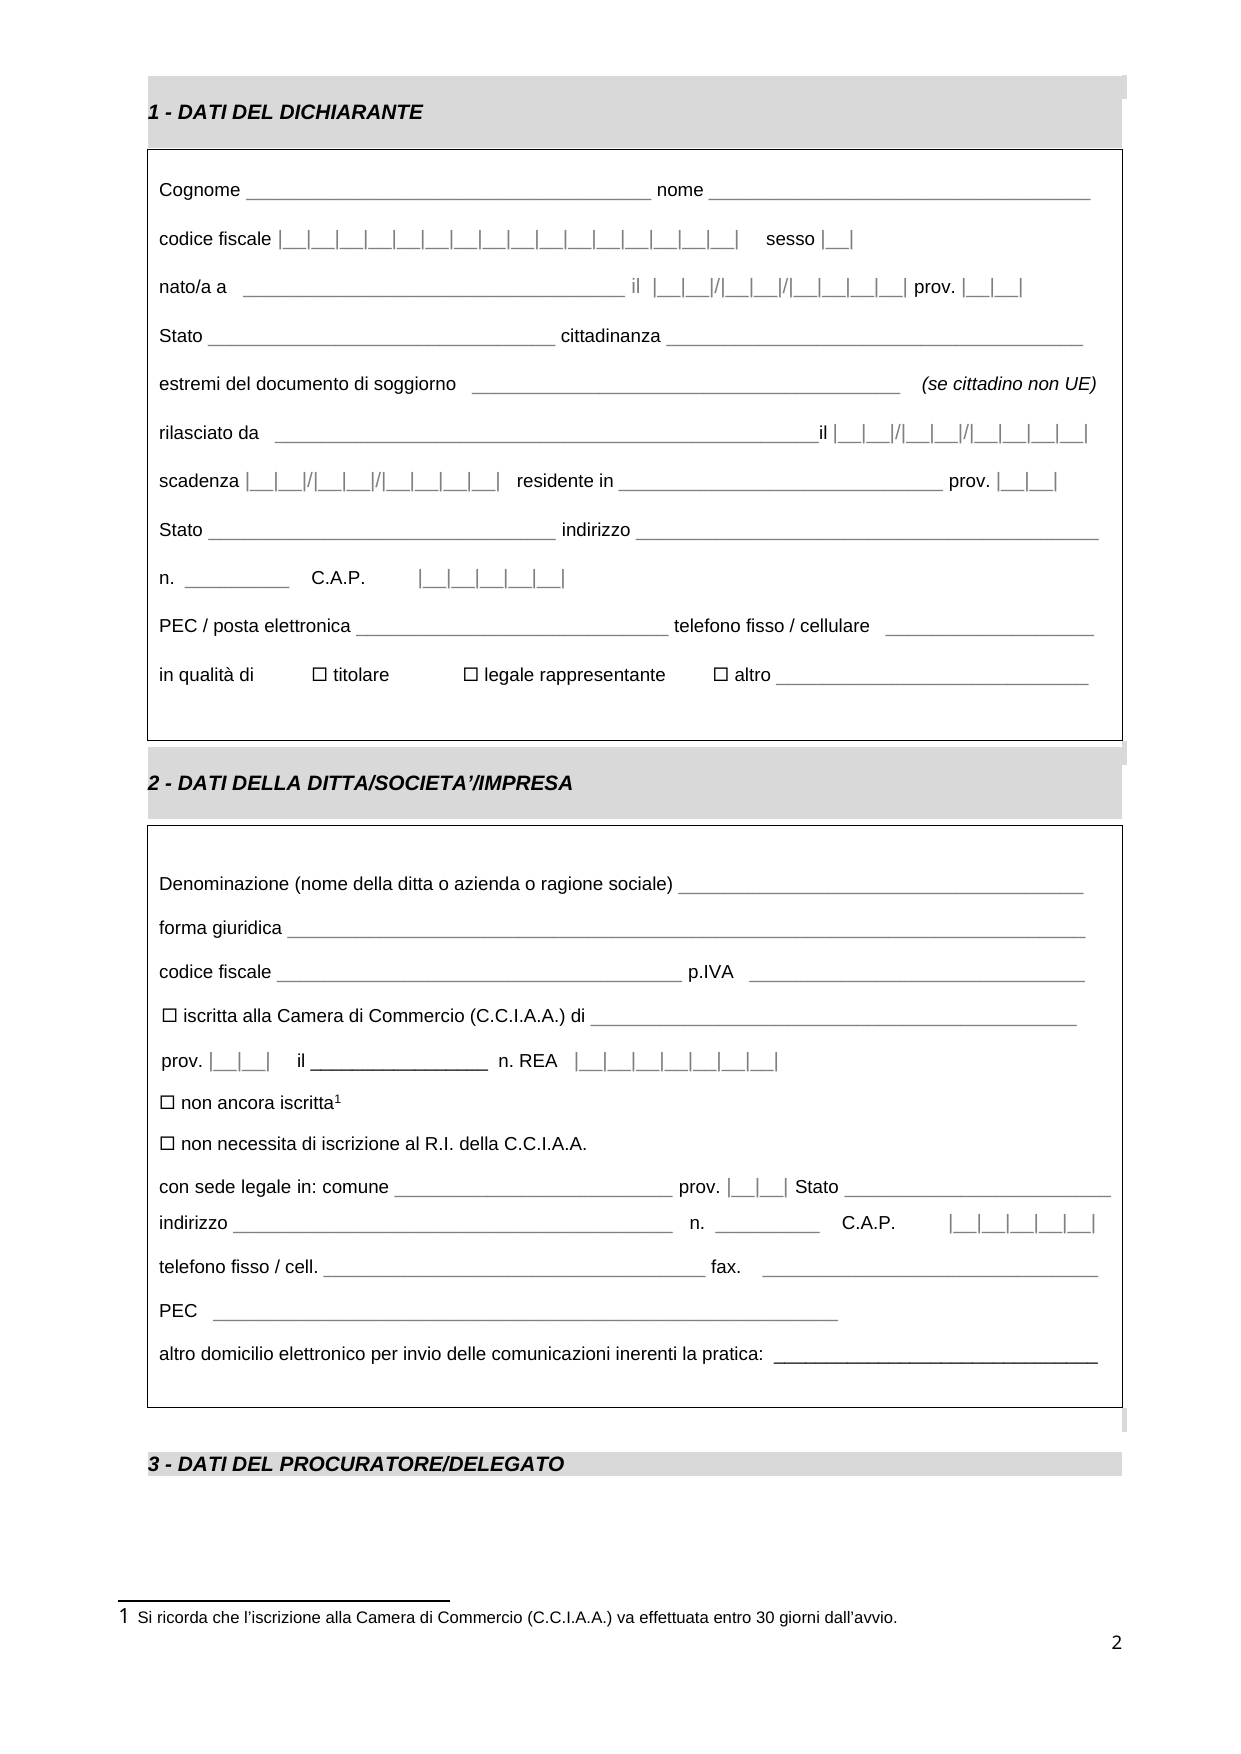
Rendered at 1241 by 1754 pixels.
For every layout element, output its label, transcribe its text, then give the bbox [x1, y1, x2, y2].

table_cell 3 - DATI DEL PROCURATORE/DELEGATO (compilare in caso di conferimento di procura) [148, 1476, 1122, 1520]
table_cell 3 - DATI DEL PROCURATORE/DELEGATO (compilare in caso di conferimento di procura) [148, 1408, 1122, 1452]
table_cell 2 - DATI DELLA DITTA/SOCIETA’/IMPRESA [148, 741, 1122, 747]
table_cell 2 - DATI DELLA DITTA/SOCIETA’/IMPRESA [148, 819, 1122, 825]
table_cell [1122, 765, 1127, 825]
table_header [1122, 99, 1127, 149]
table_cell Cognome ___________________________________ nome _________________________________ codice fiscale |__|__|__|__|__|__|__|__|__|__|__|__|__|__|__|__| sesso |__| nato/a a _________________________________ il |__|__|/|__|__|/|__|__|__|__| prov. |__|__| Stato ______________________________ cittadinanza ____________________________________ estremi del documento di soggiorno _____________________________________ (se cittadino non UE) rilasciato da _______________________________________________il |__|__|/|__|__|/|__|__|__|__| scadenza |__|__|/|__|__|/|__|__|__|__| residente in ____________________________ prov. |__|__| Stato ______________________________ indirizzo ________________________________________ n. _________ C.A.P. |__|__|__|__|__| PEC / posta elettronica ___________________________ telefono fisso / cellulare __________________ in qualità di  titolare  legale rappresentante  altro ___________________________ [148, 150, 1122, 740]
table_cell Denominazione (nome della ditta o azienda o ragione sociale) ___________________________________ forma giuridica _____________________________________________________________________ codice fiscale ___________________________________ p.IVA _____________________________  iscritta alla Camera di Commercio (C.C.I.A.A.) di __________________________________________ prov. |__|__| il _________________ n. REA |__|__|__|__|__|__|__|  non ancora iscritta  non necessita di iscrizione al R.I. della C.C.I.A.A. con sede legale in: comune ________________________ prov. |__|__| Stato _______________________ indirizzo ______________________________________ n. _________ C.A.P. |__|__|__|__|__| telefono fisso / cell. _________________________________ fax. _____________________________ PEC ______________________________________________________ altro domicilio elettronico per invio delle comunicazioni inerenti la pratica: _______________________________ [148, 826, 1122, 1407]
table_cell [1122, 1432, 1127, 1520]
table_cell [1123, 825, 1127, 1407]
table_cell [1123, 149, 1127, 740]
